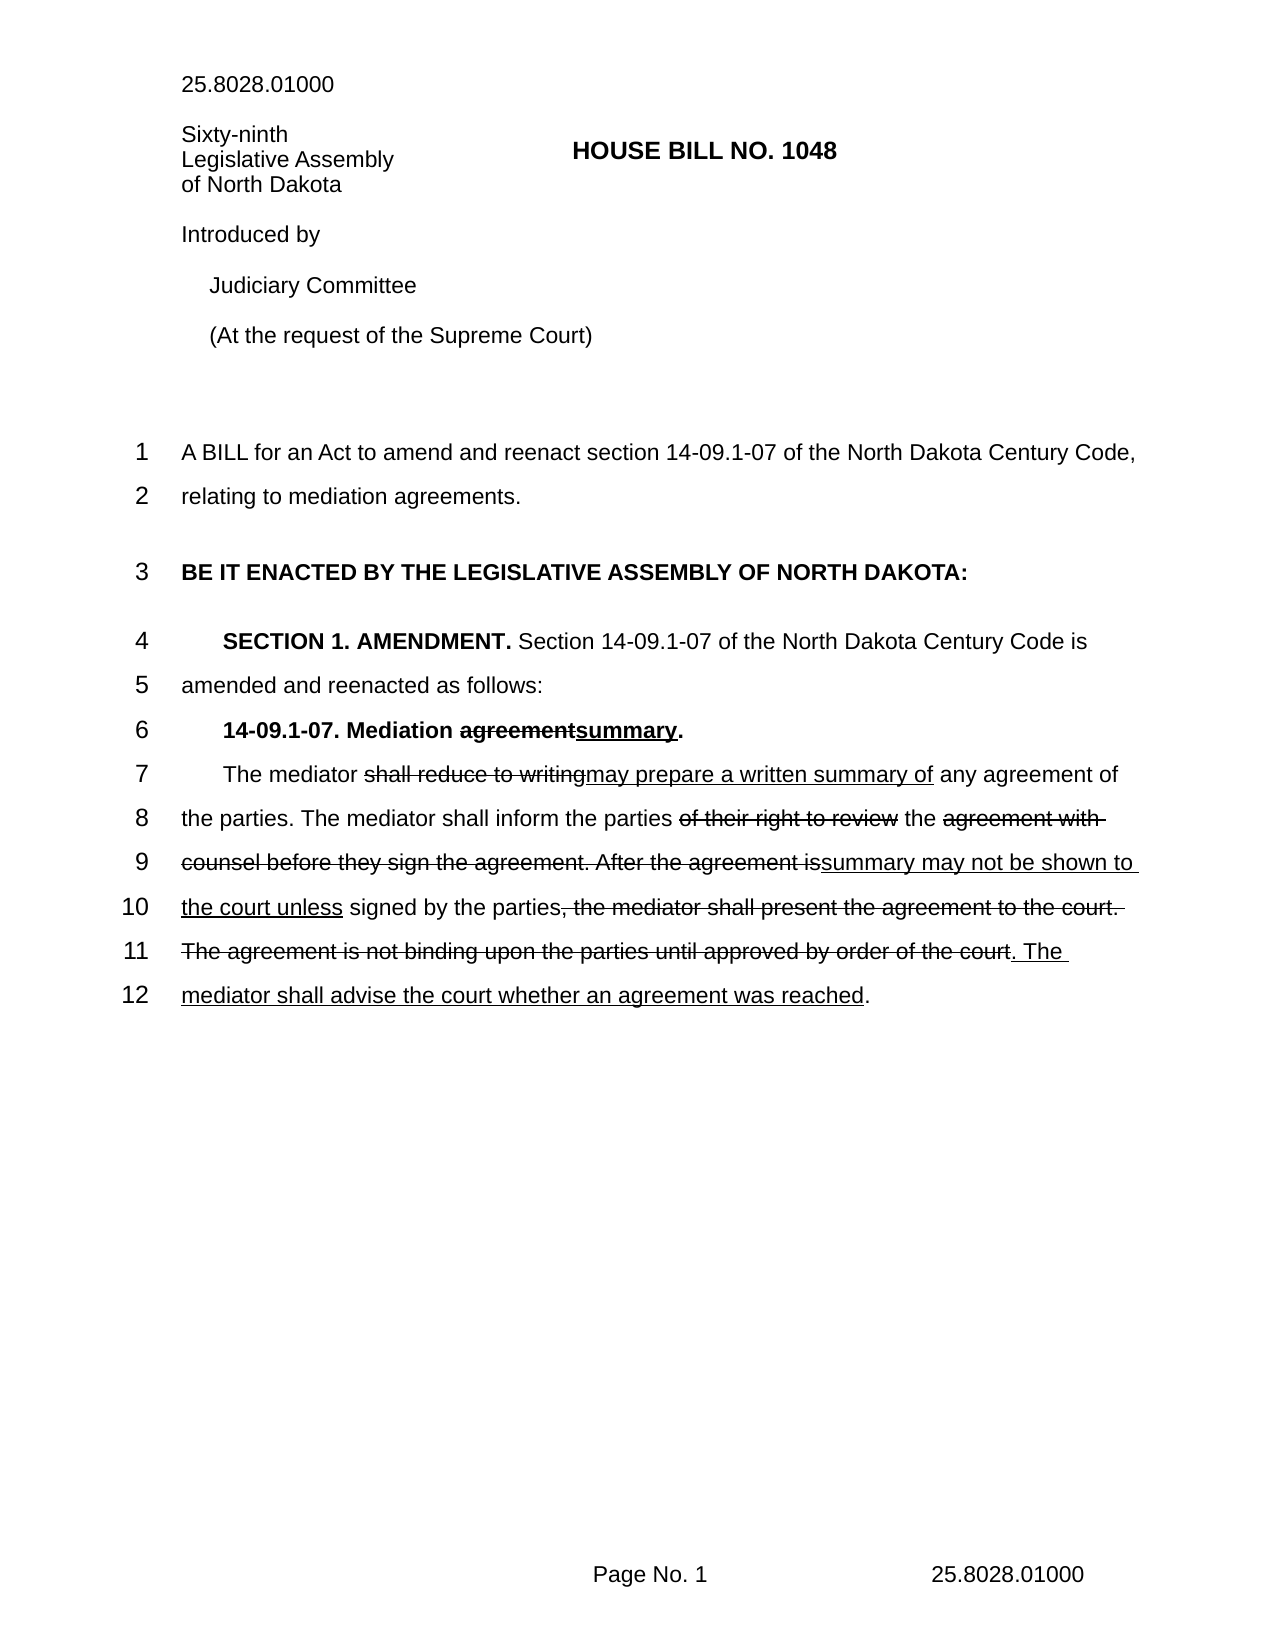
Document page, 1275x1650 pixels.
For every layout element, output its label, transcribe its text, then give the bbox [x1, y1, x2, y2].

text . [181, 73, 1154, 133]
subtitle 14‑09.1‑07. Mediation agreementsummary. [181, 703, 1154, 747]
text Legislative Assembly [181, 148, 1154, 173]
text (At the request of the Supreme Court) [209, 325, 1154, 348]
text BE IT ENACTED BY THE LEGISLATIVE ASSEMBLY OF NORTH DAKOTA: [181, 545, 1154, 589]
text of North Dakota [181, 173, 1154, 198]
title A BILL for an Act to amend and reenact section 14‑09.1‑07 of the North Dakota Century Code, relating to mediation agreements. [181, 425, 1154, 513]
text The mediator shall reduce to writingmay prepare a written summary of any agreement of the parties. The mediator shall inform the parties of their right to review the agreement with counsel before they sign the agreement. After the agreement issummary may not be shown to the court unless signed by the parties, the mediator shall present the agreement to the court. The agreement is not binding upon the parties until approved by order of the court. The mediator shall advise the court whether an agreement was reached. [181, 747, 1154, 1012]
text Judiciary Committee [209, 275, 1154, 298]
text SECTION 1. AMENDMENT. Section 14‑09.1‑07 of the North Dakota Century Code is amended and reenacted as follows: [181, 614, 1154, 703]
title BILL NO. [565, 136, 837, 165]
text Introduced by [181, 223, 1154, 248]
